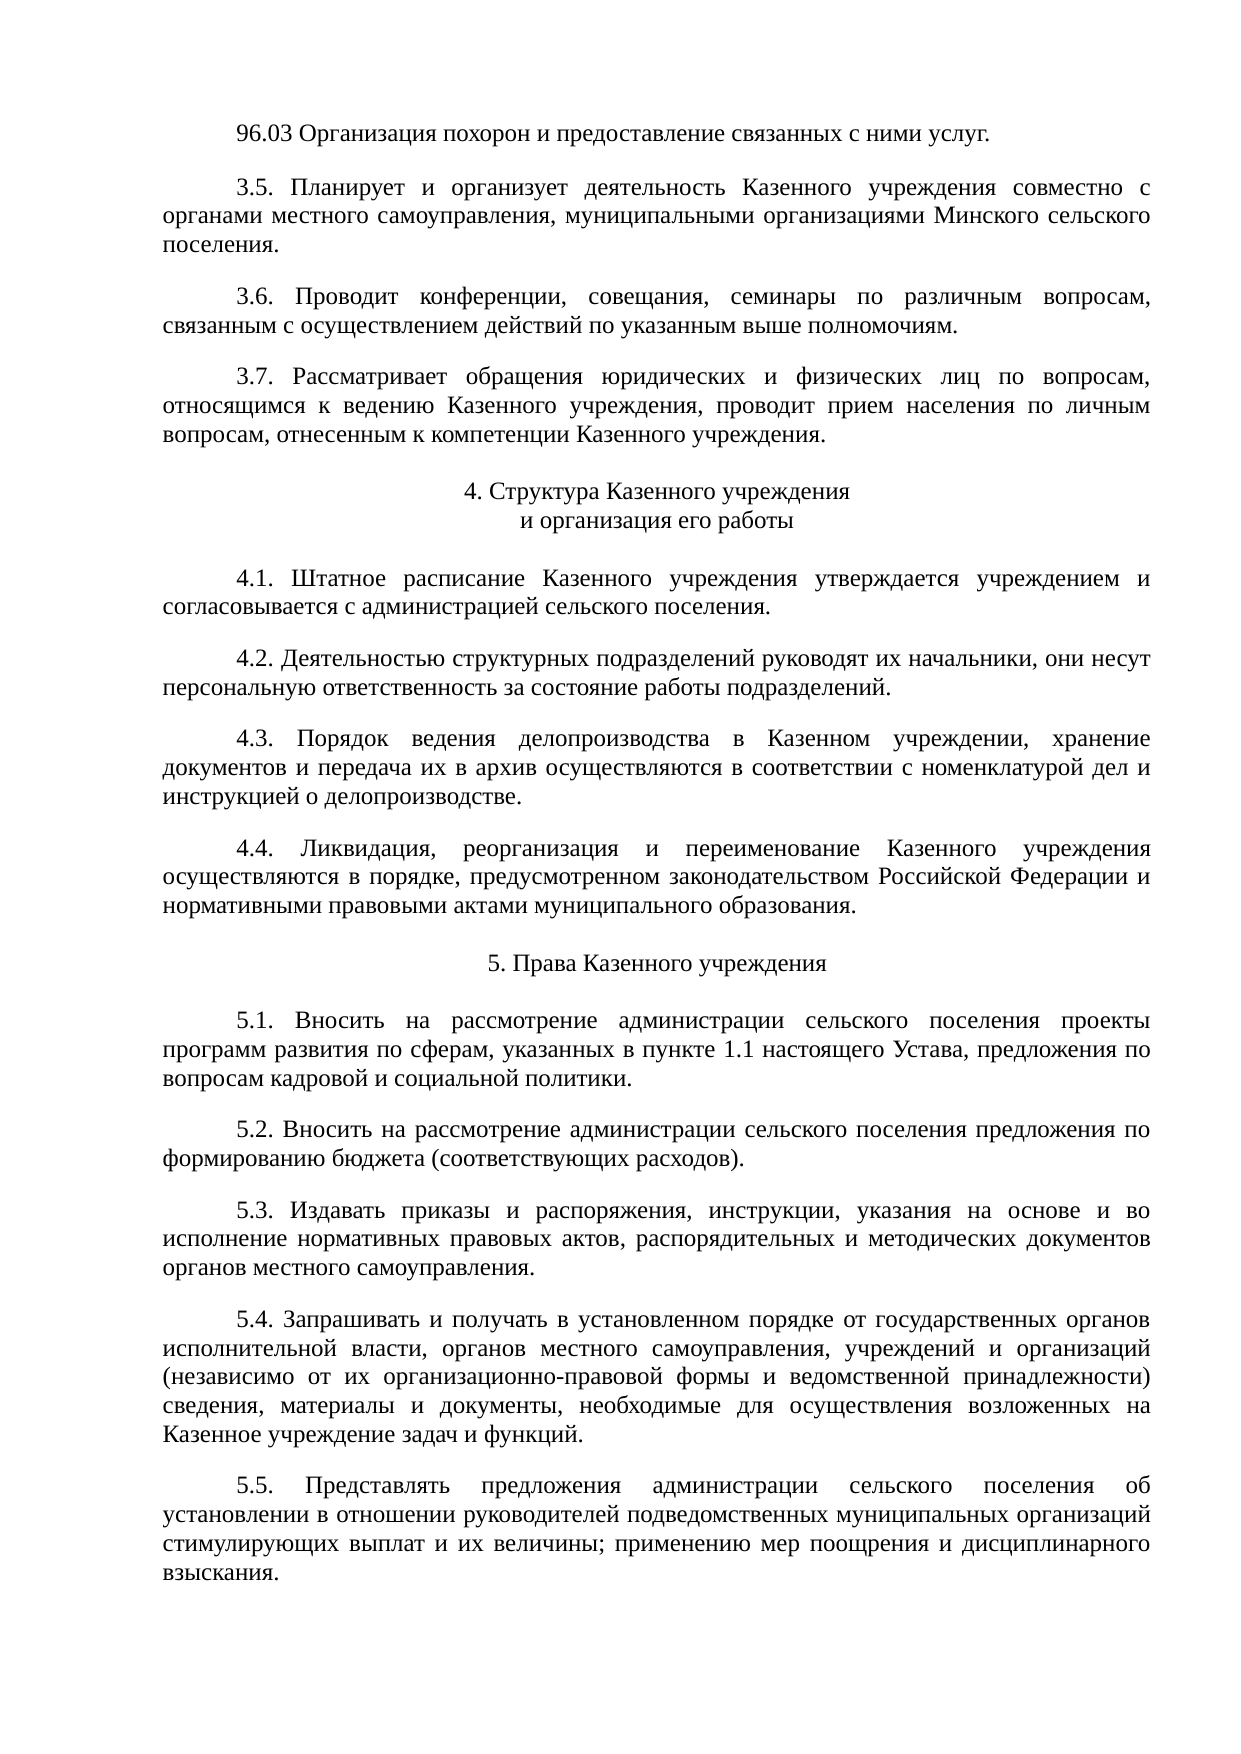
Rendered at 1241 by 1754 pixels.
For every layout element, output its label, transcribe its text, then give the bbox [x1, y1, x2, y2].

text 5.4. Запрашивать и получать в установленном порядке от государственных органов исполнительной власти, органов местного самоуправления, учреждений и организаций (независимо от их организационно-правовой формы и ведомственной принадлежности) сведения, материалы и документы, необходимые для осуществления возложенных на Казенное учреждение задач и функций. [162, 1304, 1152, 1448]
text 3.7. Рассматривает обращения юридических и физических лиц по вопросам, относящимся к ведению Казенного учреждения, проводит прием населения по личным вопросам, отнесенным к компетенции Казенного учреждения. [162, 361, 1152, 448]
text 3.6. Проводит конференции, совещания, семинары по различным вопросам, связанным с осуществлением действий по указанным выше полномочиям. [162, 281, 1152, 338]
text 5.2. Вносить на рассмотрение администрации сельского поселения предложения по формированию бюджета (соответствующих расходов). [162, 1114, 1152, 1172]
text 4.2. Деятельностью структурных подразделений руководят их начальники, они несут персональную ответственность за состояние работы подразделений. [162, 643, 1152, 701]
text 5.1. Вносить на рассмотрение администрации сельского поселения проекты программ развития по сферам, указанных в пункте 1.1 настоящего Устава, предложения по вопросам кадровой и социальной политики. [162, 1005, 1152, 1091]
text 4.4. Ликвидация, реорганизация и переименование Казенного учреждения осуществляются в порядке, предусмотренном законодательством Российской Федерации и нормативными правовыми актами муниципального образования. [162, 833, 1152, 919]
text 5.3. Издавать приказы и распоряжения, инструкции, указания на основе и во исполнение нормативных правовых актов, распорядительных и методических документов органов местного самоуправления. [162, 1195, 1152, 1281]
text 96.03 Организация похорон и предоставление связанных с ними услуг. [162, 118, 1152, 147]
text 5.5. Представлять предложения администрации сельского поселения об установлении в отношении руководителей подведомственных муниципальных организаций стимулирующих выплат и их величины; применению мер поощрения и дисциплинарного взыскания. [162, 1471, 1152, 1586]
text 3.5. Планирует и организует деятельность Казенного учреждения совместно с органами местного самоуправления, муниципальными организациями Минского сельского поселения. [162, 172, 1152, 258]
subtitle 4. Структура Казенного учреждения [162, 476, 1152, 505]
subtitle 5. Права Казенного учреждения [162, 948, 1152, 976]
text 4.3. Порядок ведения делопроизводства в Казенном учреждении, хранение документов и передача их в архив осуществляются в соответствии с номенклатурой дел и инструкцией о делопроизводстве. [162, 723, 1152, 810]
text и организация его работы [162, 505, 1152, 534]
text 4.1. Штатное расписание Казенного учреждения утверждается учреждением и согласовывается с администрацией сельского поселения. [162, 563, 1152, 620]
